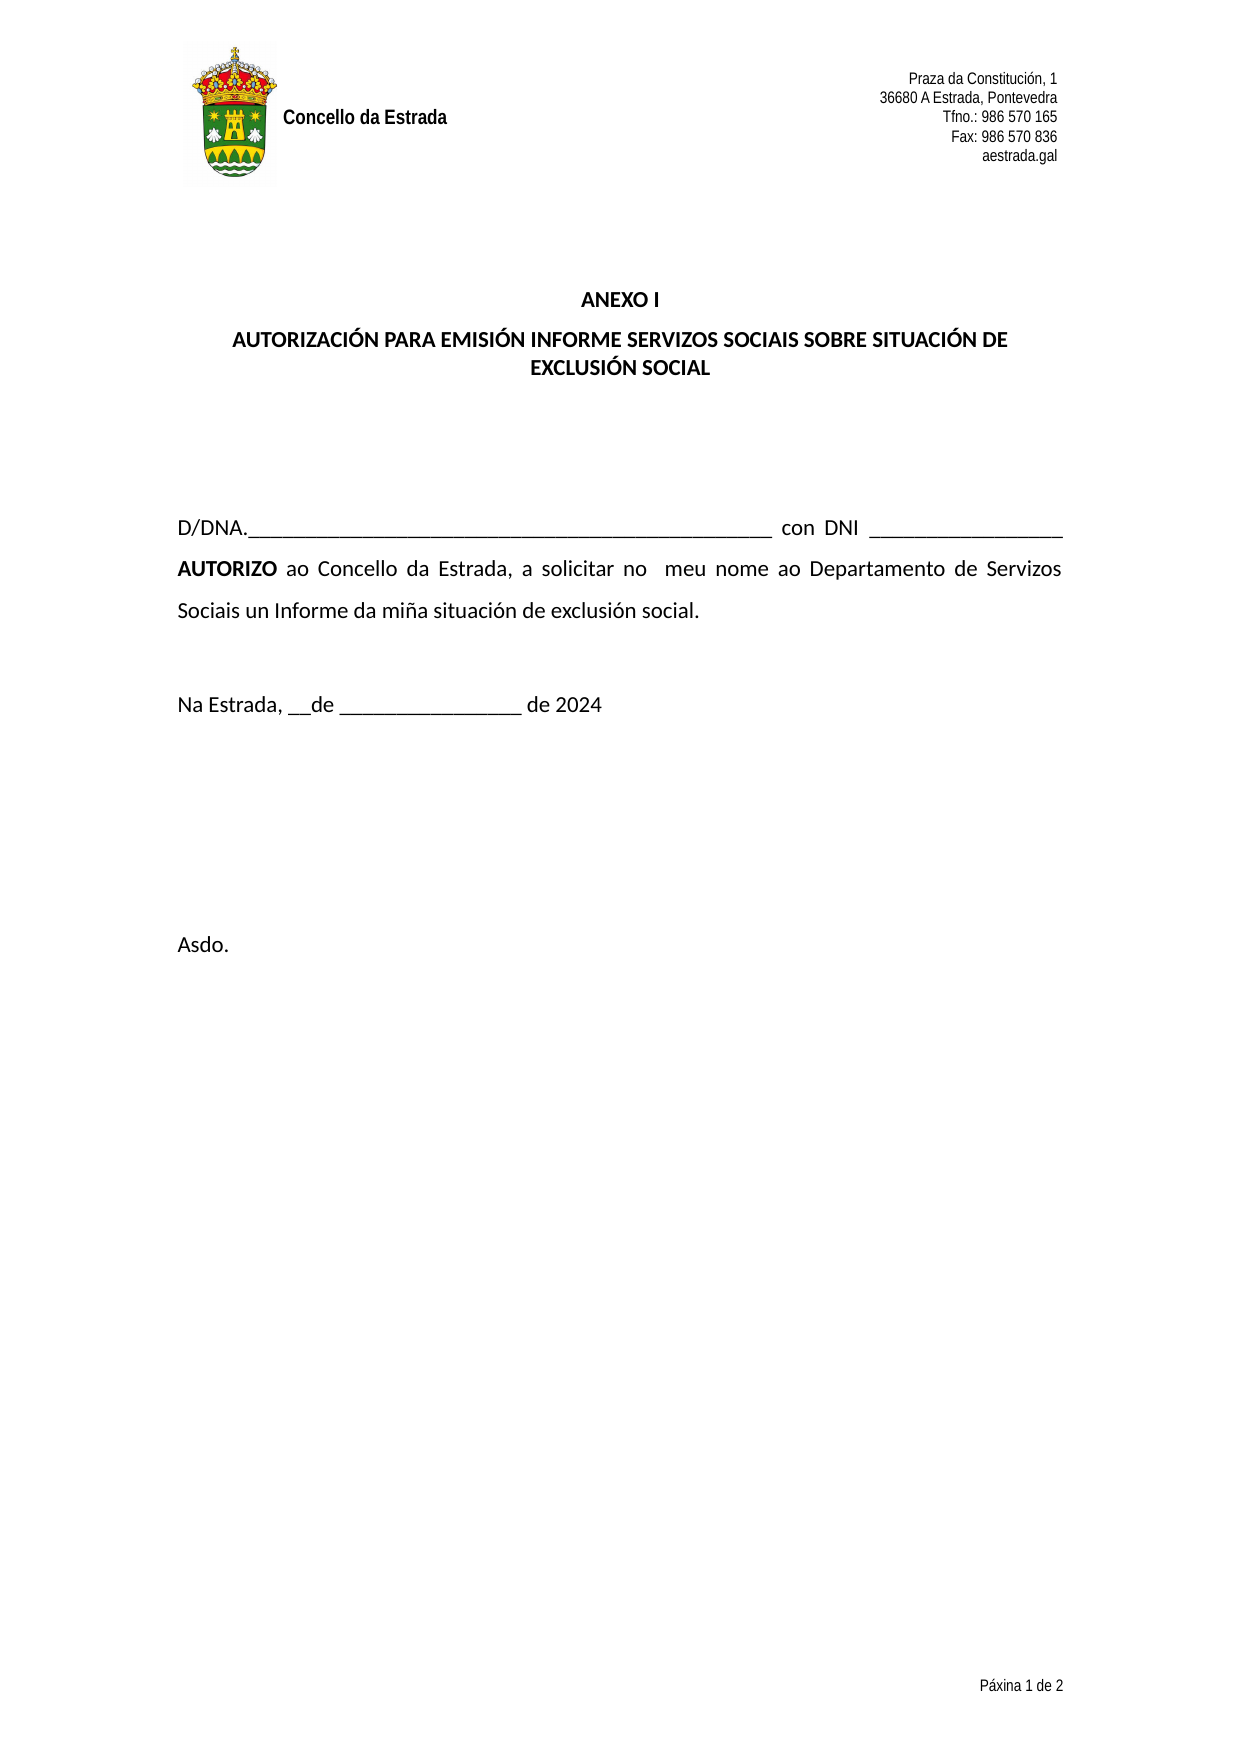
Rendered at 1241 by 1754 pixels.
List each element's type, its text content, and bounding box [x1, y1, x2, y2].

text Asdo. [177, 930, 1063, 958]
text ANEXO I [177, 285, 1063, 313]
text AUTORIZACIÓN PARA EMISIÓN INFORME SERVIZOS SOCIAIS SOBRE SITUACIÓN DE EXCLUSIÓN SOCIAL [177, 325, 1063, 381]
picture [182, 41, 278, 187]
text Na Estrada, __de ________________ de 2024 [177, 690, 1063, 718]
text D/DNA.______________________________________________ con DNI _________________ AUTORIZO ao Concello da Estrada, a solicitar no meu nome ao Departamento de Servizos Sociais un Informe da miña situación de exclusión social. [177, 513, 1063, 624]
